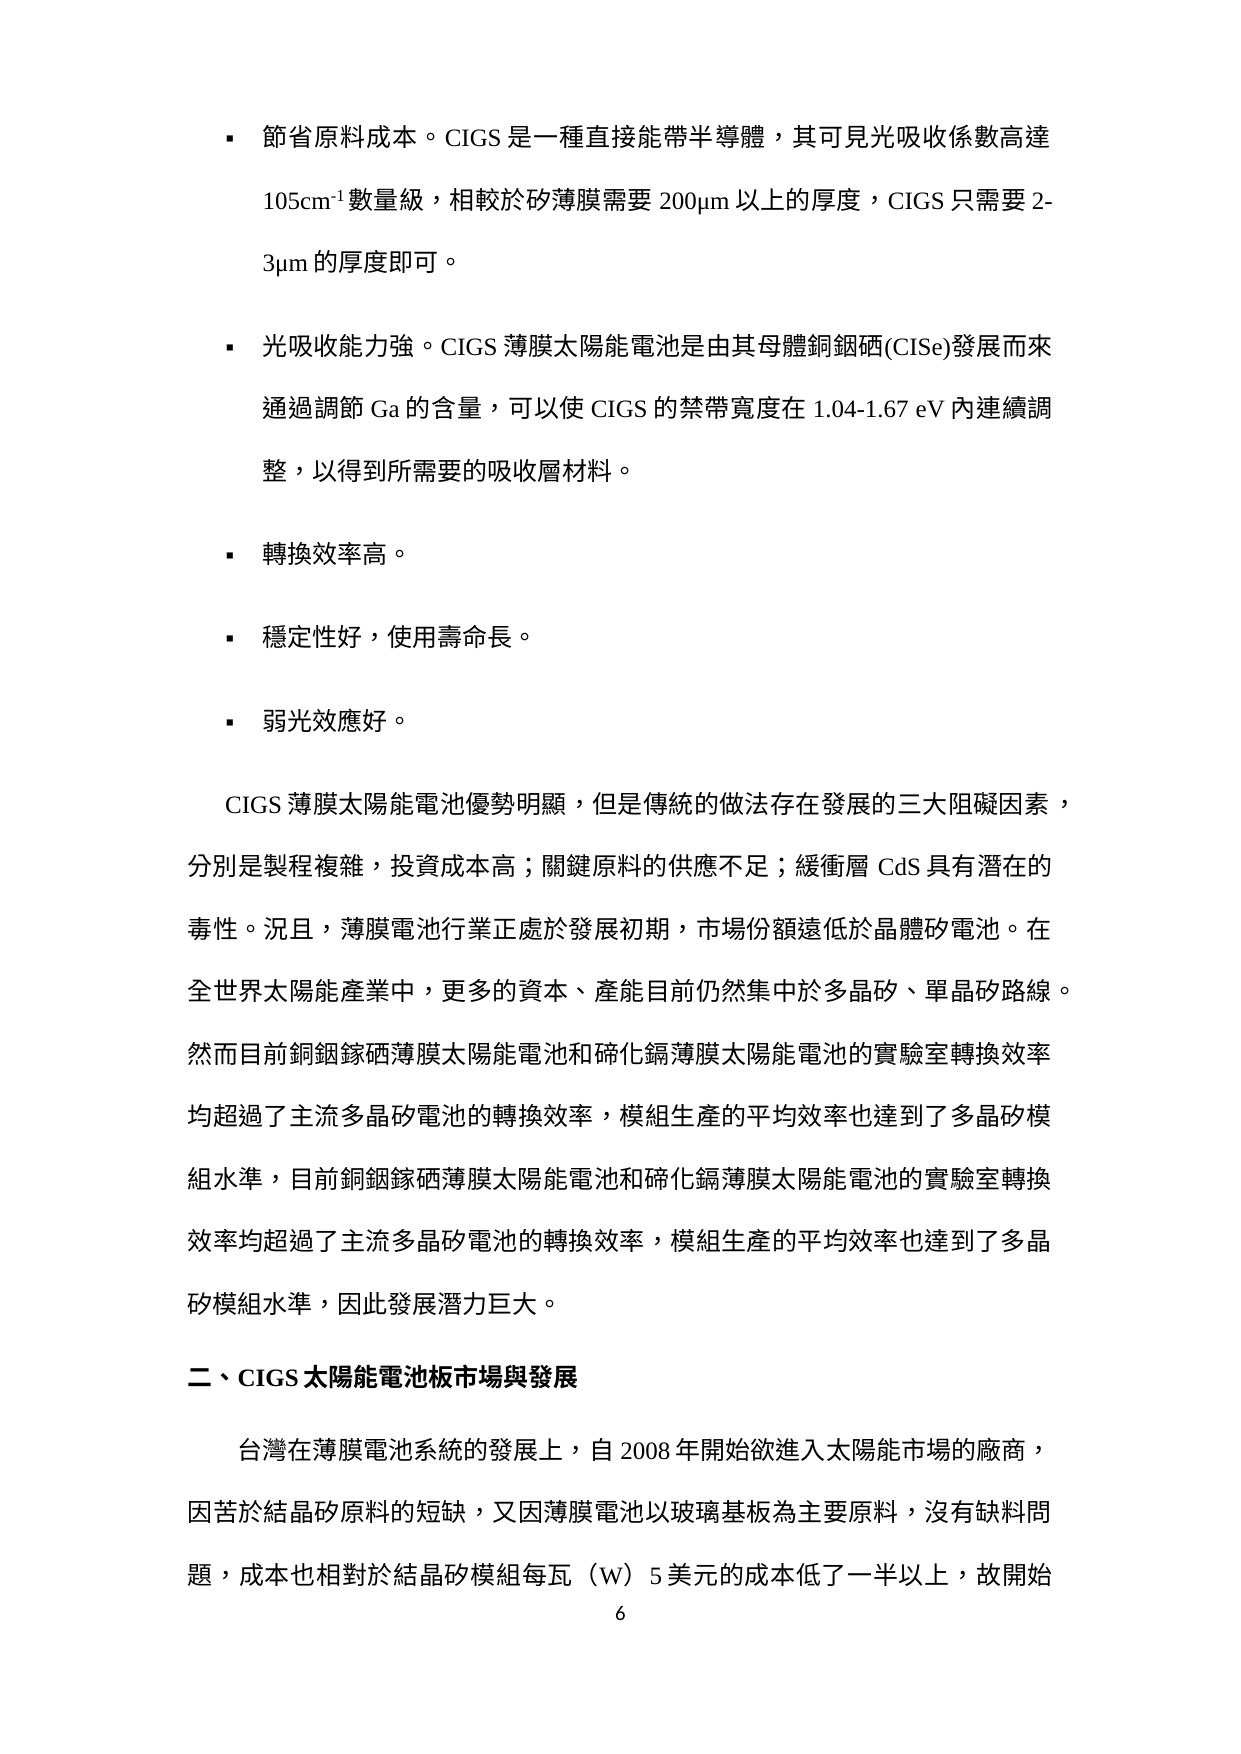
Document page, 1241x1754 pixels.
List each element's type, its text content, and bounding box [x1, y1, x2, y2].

list 穩定性好，使用壽命長。 [225, 594, 1053, 657]
list 弱光效應好。 [225, 677, 1053, 740]
subtitle 二、CIGS太陽能電池板市場與發展 [187, 1334, 1053, 1396]
list 轉換效率高。 [225, 511, 1053, 573]
list 節省原料成本。CIGS是一種直接能帶半導體，其可見光吸收係數高達105cm-1數量級，相較於矽薄膜需要200μm以上的厚度，CIGS只需要2-3μm的厚度即可。 [225, 94, 1053, 282]
list 光吸收能力強。CIGS薄膜太陽能電池是由其母體銅銦硒(CISe)發展而來，通過調節Ga的含量，可以使CIGS的禁帶寬度在1.04-1.67 eV內連續調整，以得到所需要的吸收層材料。 [225, 302, 1053, 490]
text 台灣在薄膜電池系統的發展上，自2008年開始欲進入太陽能市場的廠商，因苦於結晶矽原料的短缺，又因薄膜電池以玻璃基板為主要原料，沒有缺料問題，成本也相對於結晶矽模組每瓦（W）5美元的成本低了一半以上，故開始吸引聯電，金寶，宇通等數十家國內大廠相繼投入非晶矽、CIGS薄膜太陽電池。然而，就在國內廠商開始生產，發生中國以國家力量大舉投入太陽能模組生產，結晶矽晶模組大幅度的由每瓦5美元降至2014年的0.6美元，薄膜系統面對價格崩盤，紛紛都以關廠結束營業，如奇美光電投入將近20億元的生產線，生產不到一年就拆機關廠，甚至出現CIGS電池廠也建置好就直接停擺，最大原因就是全球太陽能產能嚴重過剩，然後薄膜價格完全沒有競爭力。2015年初，台積電因電池技術的持續突破，其CIGS電池出貨價格已緊咬國內多晶矽模組的價格，但無法提高市場需求量，而選擇結束營業。主因是因為薄膜模組轉換率低，相對建築的面積幾乎快是多晶矽的一倍，其中人工成本，支架，電線耗材及五金另料都要多上一倍，且台灣土地價格寸土寸金，土地成本成為發展薄膜太陽能電池無法克服的一道高牆。但以技術來說，薄膜太陽能其實很適合南台灣高溫及長日照的環境，結晶矽實際上怕熱，薄膜相對上耐熱，及且具有低照度下的發電特性，優於結晶矽產品。在台積電棄守之後，台灣僅剩一家尚未量產、上銀科技轉投資的豪客能源CIGS廠，以及在這一波投資熱潮中，淬鍊出相當多技術十分成熟的諸多供應薄膜太陽能設備的衛星廠商，藉由這些廠商的設備業務推展，持續向全世界宣揚台灣在薄膜太陽能電池方面的技術實力。 [187, 1407, 1053, 1594]
text CIGS薄膜太陽能電池優勢明顯，但是傳統的做法存在發展的三大阻礙因素，分別是製程複雜，投資成本高；關鍵原料的供應不足；緩衝層CdS具有潛在的毒性。況且，薄膜電池行業正處於發展初期，市場份額遠低於晶體矽電池。在全世界太陽能產業中，更多的資本、產能目前仍然集中於多晶矽、單晶矽路線。然而目前銅銦鎵硒薄膜太陽能電池和碲化鎘薄膜太陽能電池的實驗室轉換效率均超過了主流多晶矽電池的轉換效率，模組生產的平均效率也達到了多晶矽模組水準，目前銅銦鎵硒薄膜太陽能電池和碲化鎘薄膜太陽能電池的實驗室轉換效率均超過了主流多晶矽電池的轉換效率，模組生產的平均效率也達到了多晶矽模組水準，因此發展潛力巨大。 [187, 761, 1053, 1323]
